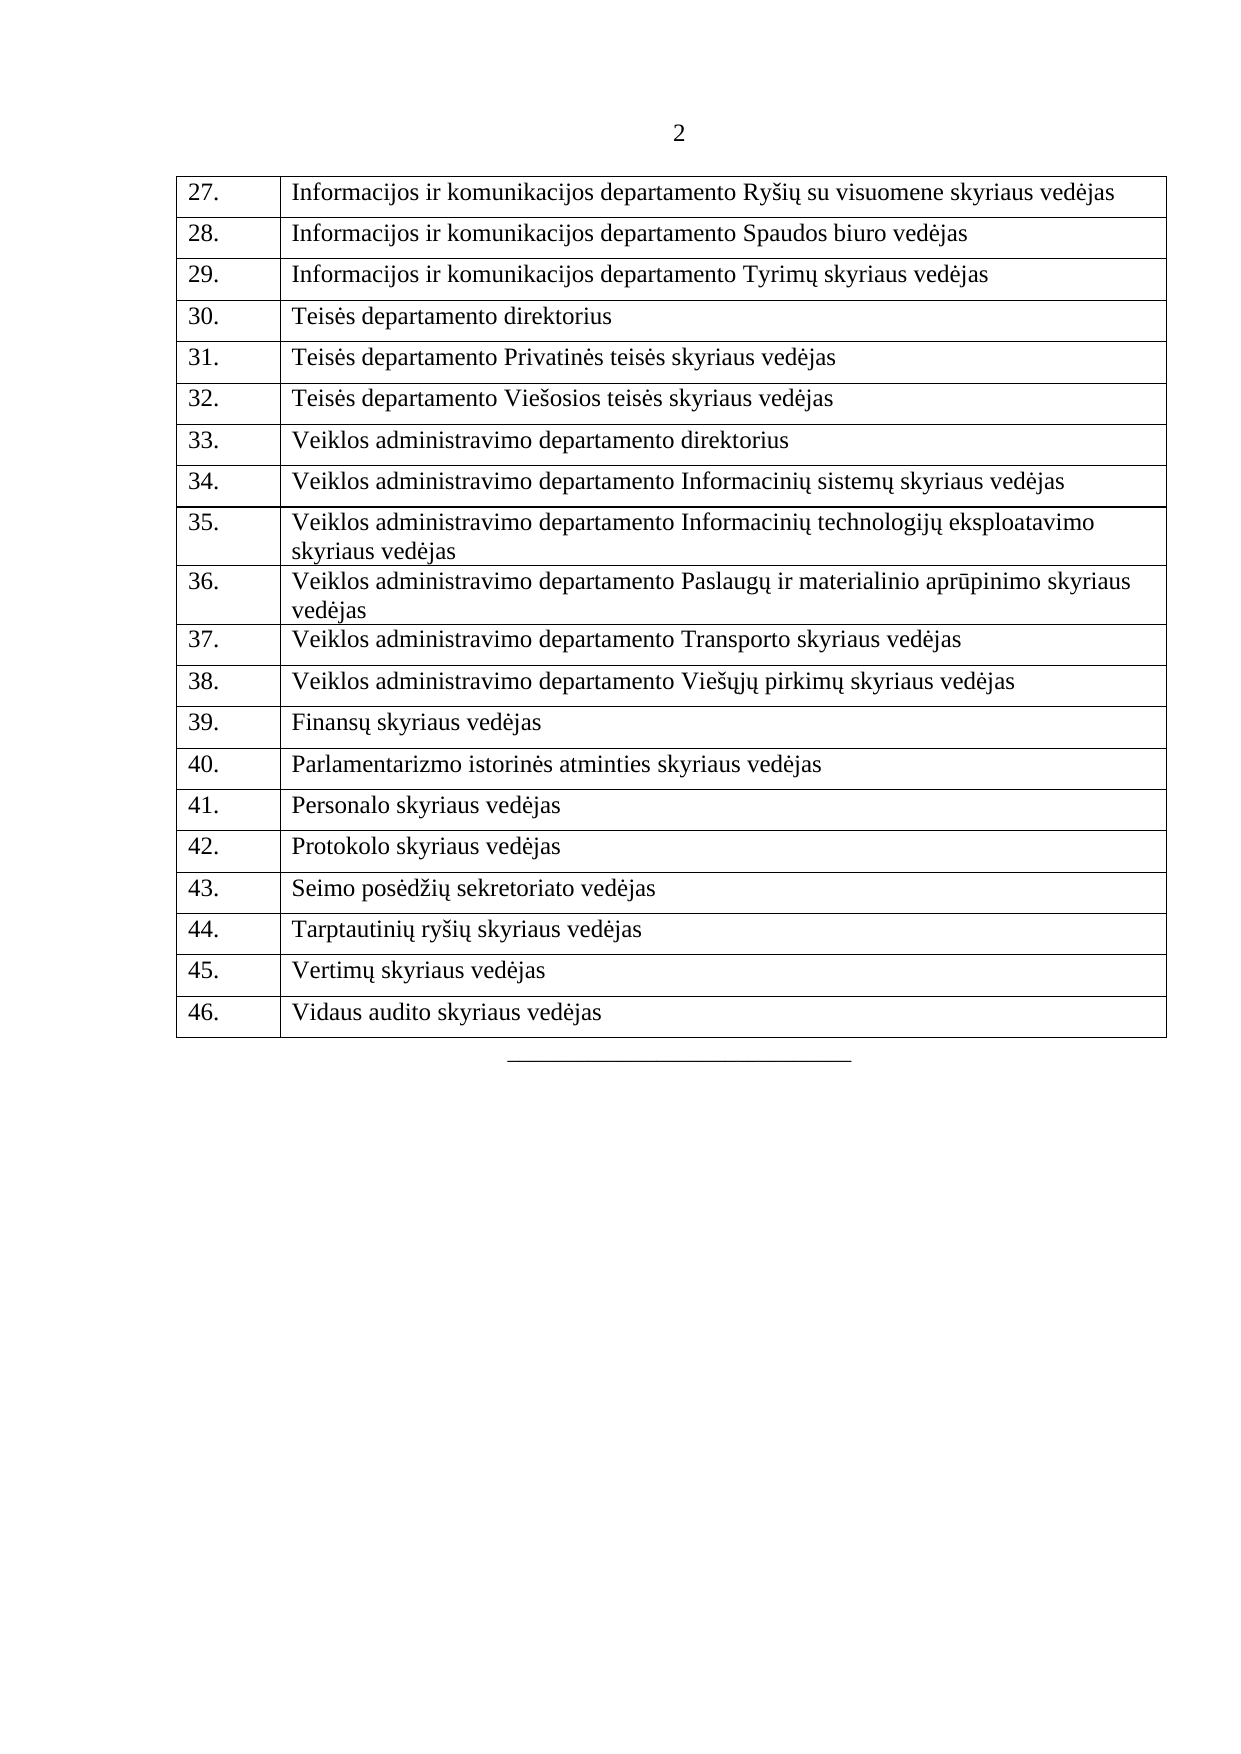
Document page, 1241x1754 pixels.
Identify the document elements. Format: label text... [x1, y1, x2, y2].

table_cell 30. [177, 301, 280, 341]
table_cell Informacijos ir komunikacijos departamento Ryšių su visuomene skyriaus vedėjas [281, 177, 1166, 217]
table_cell 29. [177, 259, 280, 300]
table_cell Personalo skyriaus vedėjas [281, 790, 1166, 830]
text ______________________________ [177, 1038, 1181, 1064]
table_cell 43. [177, 873, 280, 913]
table_cell 34. [177, 466, 280, 506]
table_cell 38. [177, 666, 280, 706]
table_cell Veiklos administravimo departamento Viešųjų pirkimų skyriaus vedėjas [281, 666, 1166, 706]
table_cell Veiklos administravimo departamento Informacinių technologijų eksploatavimo skyriaus vedėjas [281, 508, 1166, 565]
table_cell Vidaus audito skyriaus vedėjas [281, 997, 1166, 1037]
table_cell 32. [177, 384, 280, 424]
table_cell 28. [177, 218, 280, 258]
table_cell Protokolo skyriaus vedėjas [281, 831, 1166, 872]
table_cell 37. [177, 625, 280, 665]
table_cell Tarptautinių ryšių skyriaus vedėjas [281, 914, 1166, 954]
table_cell 36. [177, 566, 280, 623]
table_cell Veiklos administravimo departamento Transporto skyriaus vedėjas [281, 625, 1166, 665]
table_cell Veiklos administravimo departamento Informacinių sistemų skyriaus vedėjas [281, 466, 1166, 506]
table_cell Informacijos ir komunikacijos departamento Spaudos biuro vedėjas [281, 218, 1166, 258]
table_cell 27. [177, 177, 280, 217]
table_cell Teisės departamento Viešosios teisės skyriaus vedėjas [281, 384, 1166, 424]
table_cell 33. [177, 425, 280, 465]
table_cell 46. [177, 997, 280, 1037]
table_cell Finansų skyriaus vedėjas [281, 707, 1166, 748]
table_cell Seimo posėdžių sekretoriato vedėjas [281, 873, 1166, 913]
table_cell Vertimų skyriaus vedėjas [281, 955, 1166, 996]
table_cell 35. [177, 508, 280, 565]
table_cell 40. [177, 749, 280, 789]
table_cell 41. [177, 790, 280, 830]
table_cell Veiklos administravimo departamento Paslaugų ir materialinio aprūpinimo skyriaus vedėjas [281, 566, 1166, 623]
table_cell 45. [177, 955, 280, 996]
table_cell Teisės departamento Privatinės teisės skyriaus vedėjas [281, 342, 1166, 382]
table_cell Informacijos ir komunikacijos departamento Tyrimų skyriaus vedėjas [281, 259, 1166, 300]
table_cell 39. [177, 707, 280, 748]
table_cell Parlamentarizmo istorinės atminties skyriaus vedėjas [281, 749, 1166, 789]
table_cell Veiklos administravimo departamento direktorius [281, 425, 1166, 465]
table_cell 44. [177, 914, 280, 954]
table_cell Teisės departamento direktorius [281, 301, 1166, 341]
table_cell 31. [177, 342, 280, 382]
table_cell 42. [177, 831, 280, 872]
